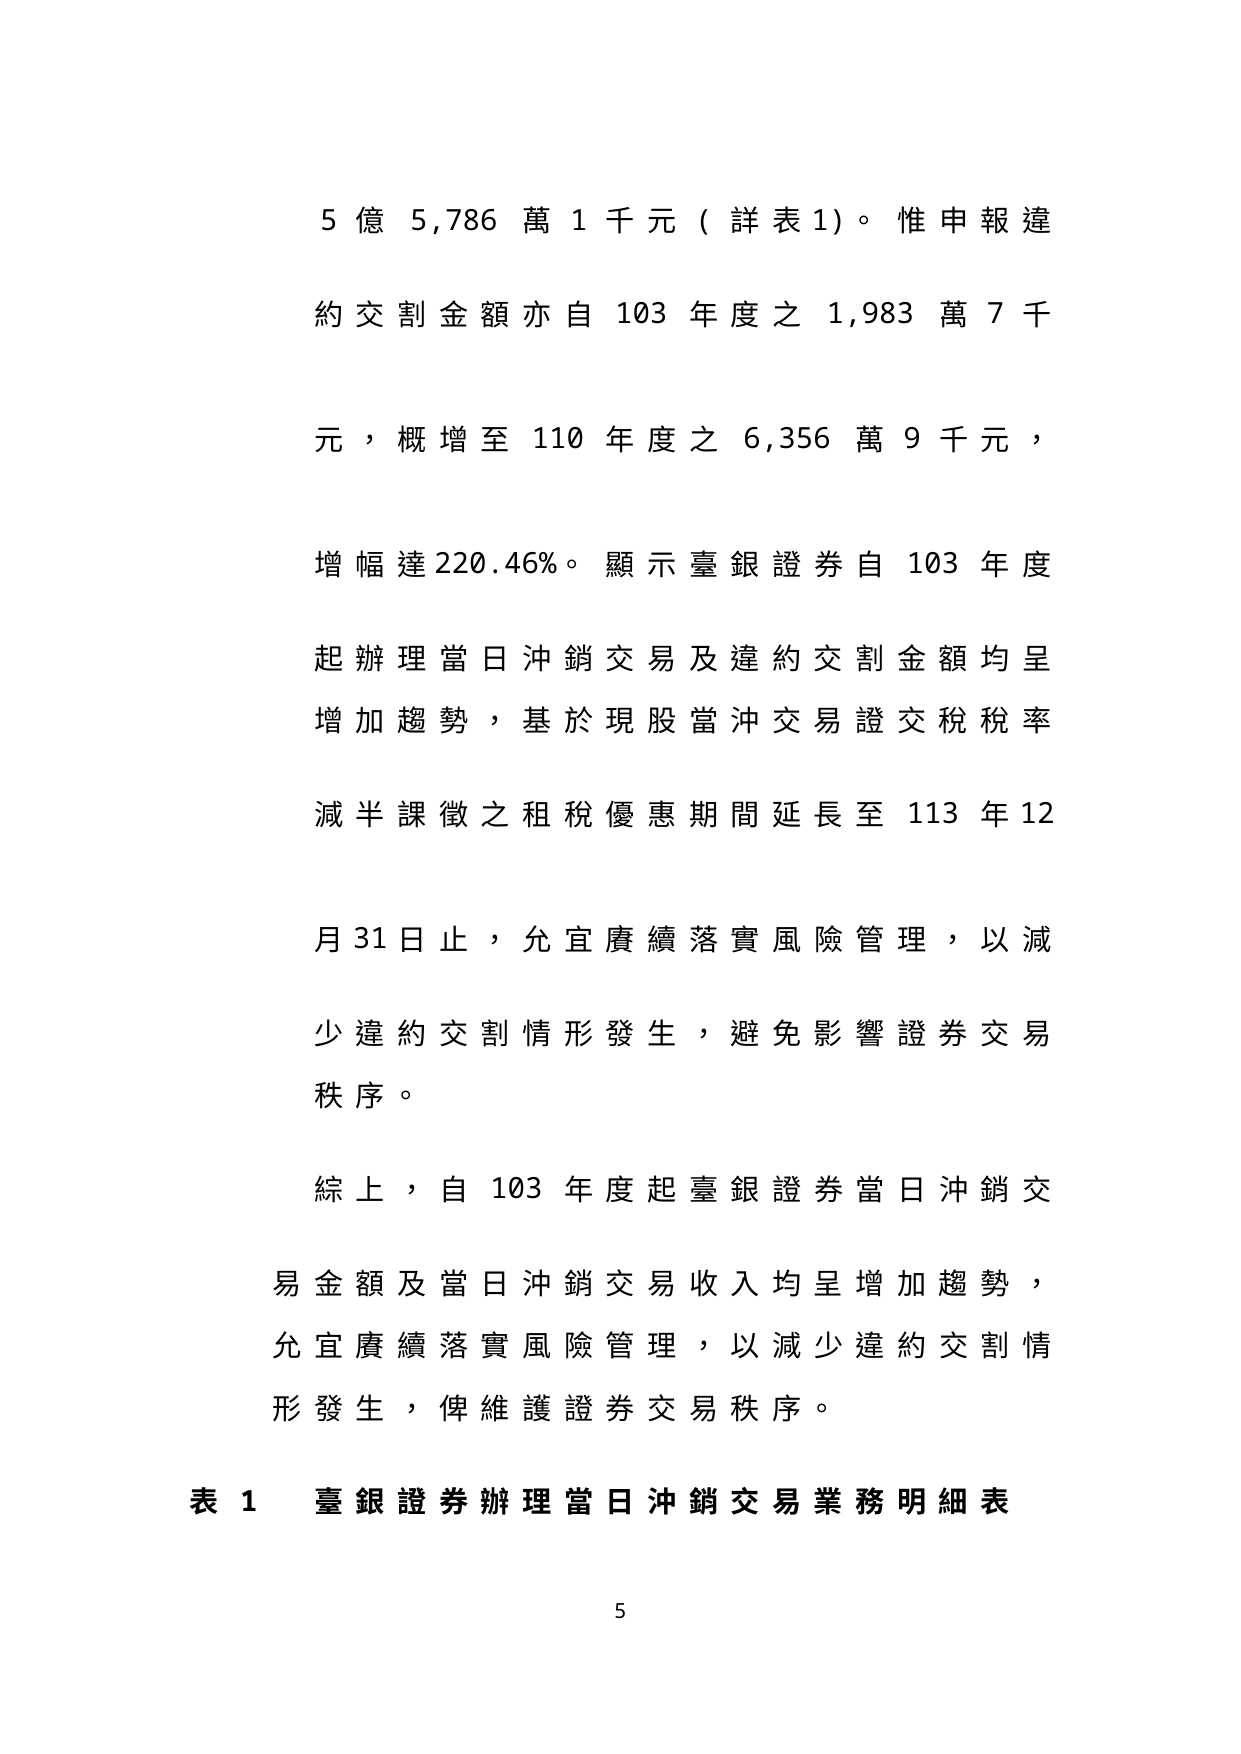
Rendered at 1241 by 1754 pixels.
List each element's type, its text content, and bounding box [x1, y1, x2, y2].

text 5億5,786萬1千元(詳表1)。惟申報違約交割金額亦自103年度之1,983萬7千元，概增至110年度之6,356萬9千元，增幅達220.46%。顯示臺銀證券自103年度起辦理當日沖銷交易及違約交割金額均呈增加趨勢，基於現股當沖交易證交稅稅率減半課徵之租稅優惠期間延長至113年12月31日止，允宜賡續落實風險管理，以減少違約交割情形發生，避免影響證券交易秩序。 [270, 177, 1058, 1115]
text 綜上，自103年度起臺銀證券當日沖銷交易金額及當日沖銷交易收入均呈增加趨勢，允宜賡續落實風險管理，以減少違約交割情形發生，俾維護證券交易秩序。 [241, 1115, 1058, 1427]
text 表1 臺銀證券辦理當日沖銷交易業務明細表 [183, 1427, 1101, 1552]
